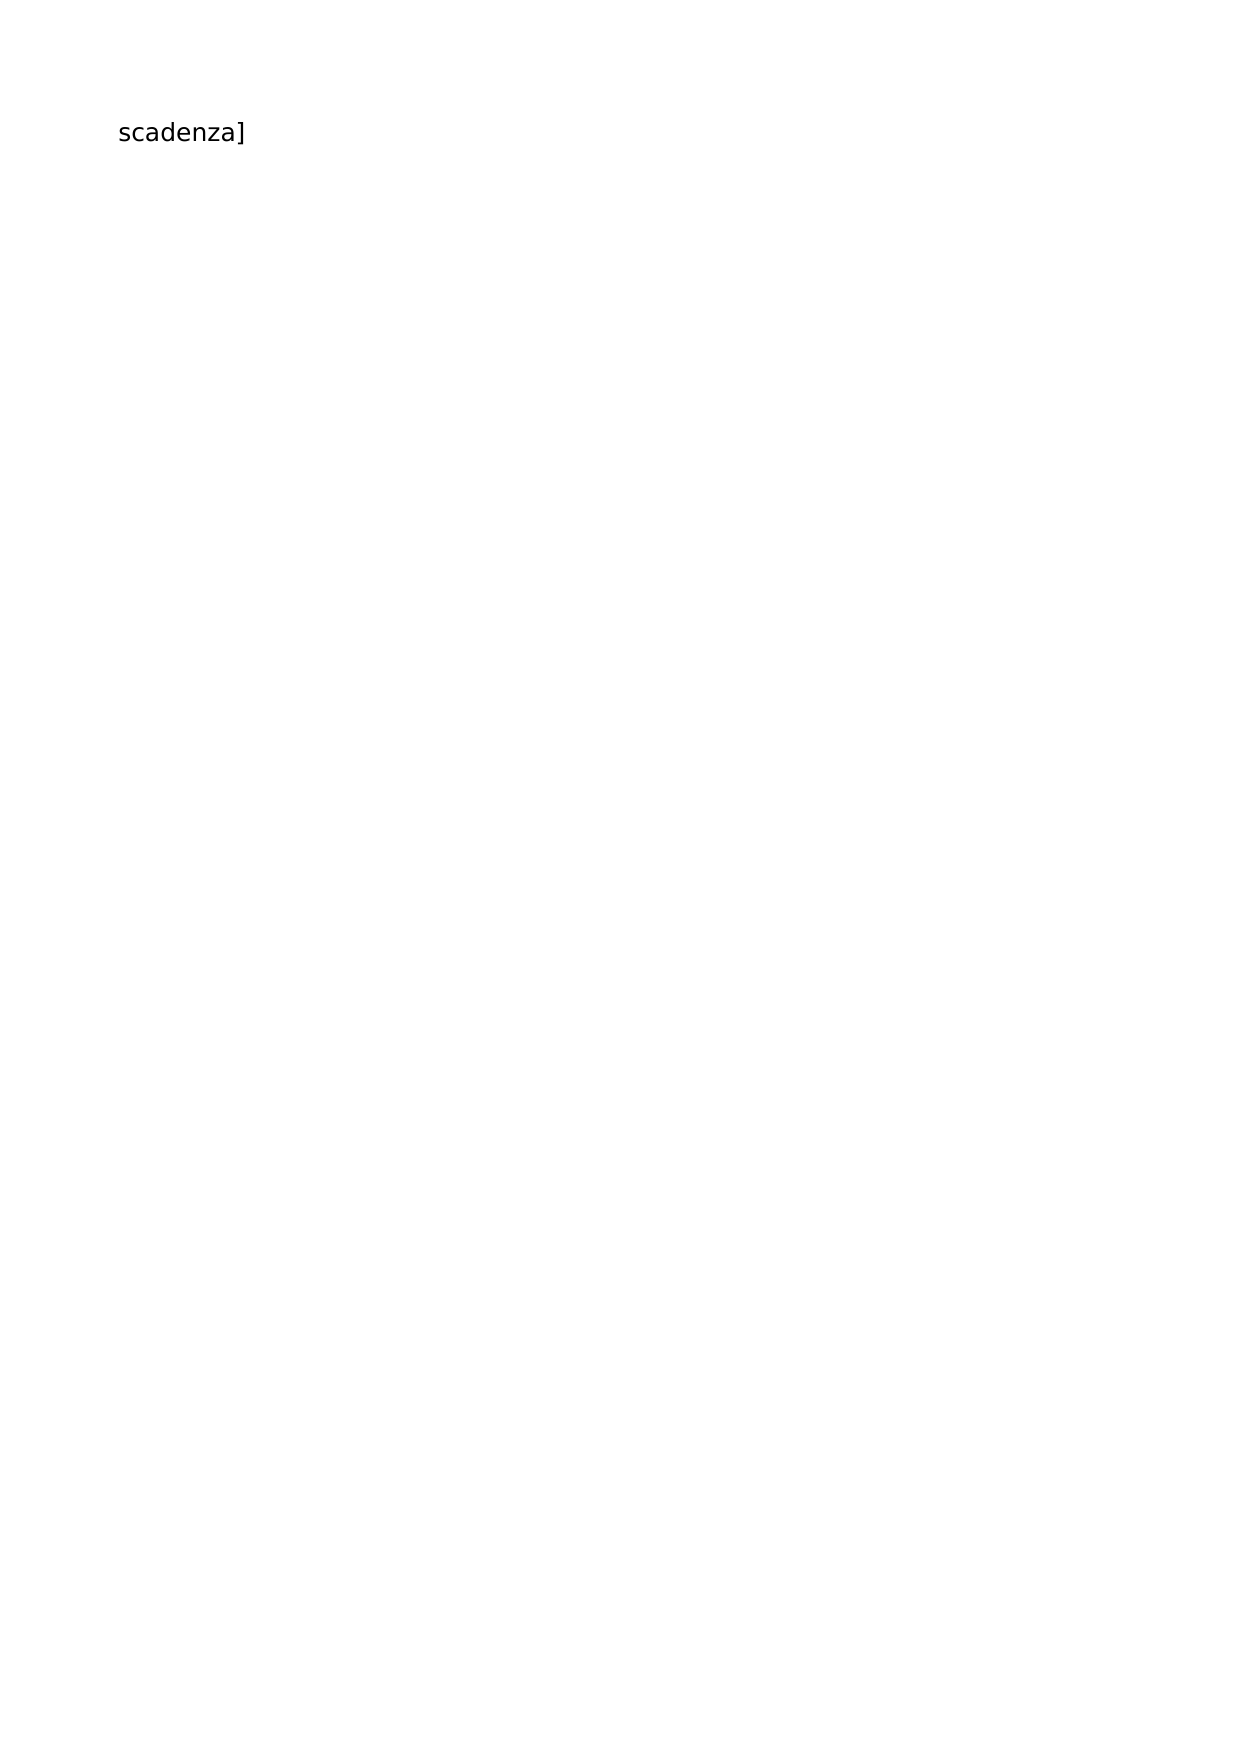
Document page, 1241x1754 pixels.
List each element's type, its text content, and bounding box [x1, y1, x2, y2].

text scadenza] [118, 118, 1122, 147]
